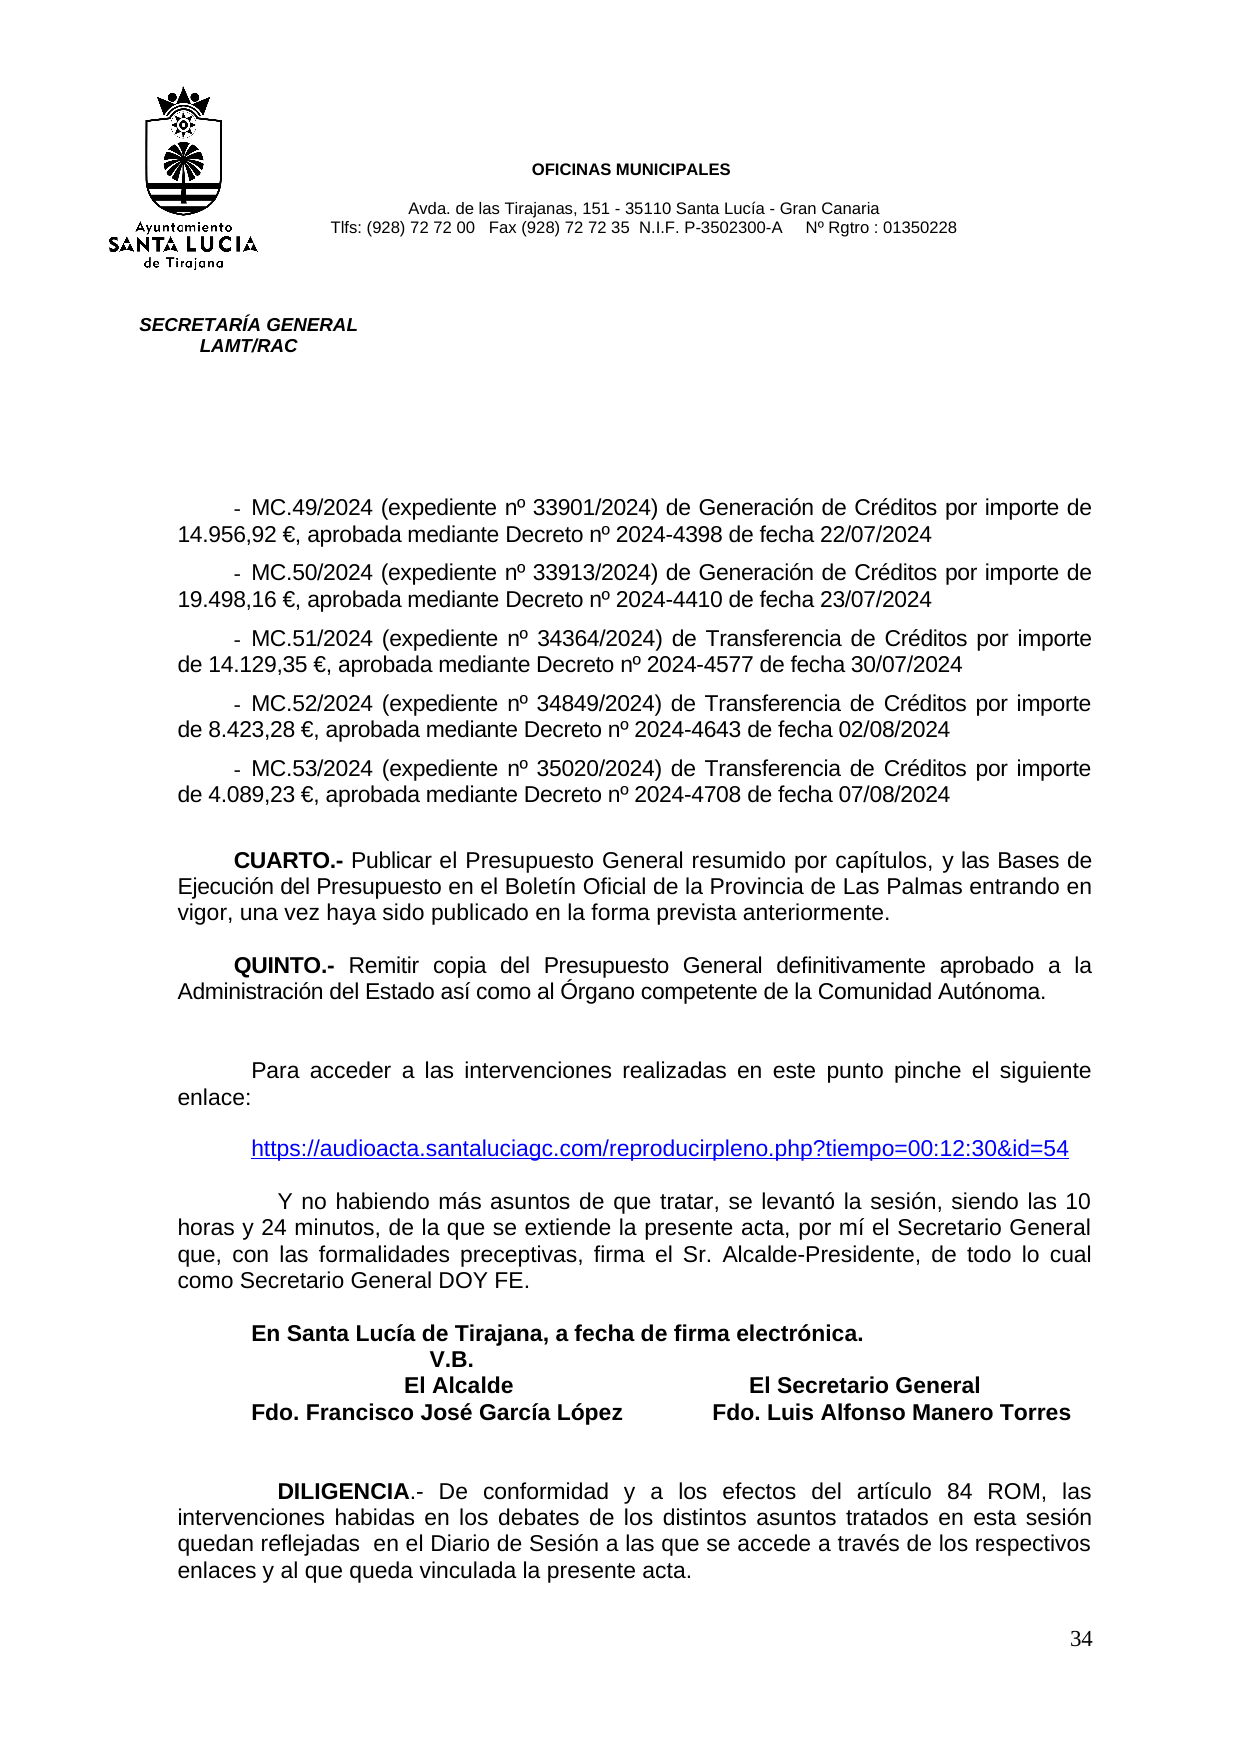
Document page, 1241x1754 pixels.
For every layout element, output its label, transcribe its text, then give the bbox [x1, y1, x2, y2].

text Para acceder a las intervenciones realizadas en este punto pinche el siguiente enlace: [177, 1057, 1093, 1110]
text El Alcalde El Secretario General [177, 1372, 1093, 1399]
text https://audioacta.santaluciagc.com/reproducirpleno.php?tiempo=00:12:30&id=54 [177, 1135, 1092, 1161]
list QUINTO.- Remitir copia del Presupuesto General definitivamente aprobado a la Administración del Estado así como al Órgano competente de la Comunidad Autónoma. [177, 952, 1092, 1005]
text V.B. [177, 1346, 1093, 1372]
text Y no habiendo más asuntos de que tratar, se levantó la sesión, siendo las 10 horas y 24 minutos, de la que se extiende la presente acta, por mí el Secretario General que, con las formalidades preceptivas, firma el Sr. Alcalde-Presidente, de todo lo cual como Secretario General DOY FE. [177, 1188, 1093, 1293]
list MC.50/2024 (expediente nº 33913/2024) de Generación de Créditos por importe de 19.498,16 €, aprobada mediante Decreto nº 2024-4410 de fecha 23/07/2024 [177, 559, 1092, 612]
list CUARTO.- Publicar el Presupuesto General resumido por capítulos, y las Bases de Ejecución del Presupuesto en el Boletín Oficial de la Provincia de Las Palmas entrando en vigor, una vez haya sido publicado en la forma prevista anteriormente. [177, 847, 1092, 926]
list MC.49/2024 (expediente nº 33901/2024) de Generación de Créditos por importe de 14.956,92 €, aprobada mediante Decreto nº 2024-4398 de fecha 22/07/2024 [177, 494, 1092, 547]
list MC.52/2024 (expediente nº 34849/2024) de Transferencia de Créditos por importe de 8.423,28 €, aprobada mediante Decreto nº 2024-4643 de fecha 02/08/2024 [177, 690, 1092, 742]
text En Santa Lucía de Tirajana, a fecha de firma electrónica. [177, 1319, 1093, 1346]
list MC.51/2024 (expediente nº 34364/2024) de Transferencia de Créditos por importe de 14.129,35 €, aprobada mediante Decreto nº 2024-4577 de fecha 30/07/2024 [177, 624, 1092, 677]
list MC.53/2024 (expediente nº 35020/2024) de Transferencia de Créditos por importe de 4.089,23 €, aprobada mediante Decreto nº 2024-4708 de fecha 07/08/2024 [177, 755, 1092, 808]
text DILIGENCIA.- De conformidad y a los efectos del artículo 84 ROM, las intervenciones habidas en los debates de los distintos asuntos tratados en esta sesión quedan reflejadas en el Diario de Sesión a las que se accede a través de los respectivos enlaces y al que queda vinculada la presente acta. [177, 1478, 1093, 1583]
picture [80, 56, 286, 296]
text Fdo. Francisco José García López Fdo. Luis Alfonso Manero Torres [177, 1399, 1093, 1425]
